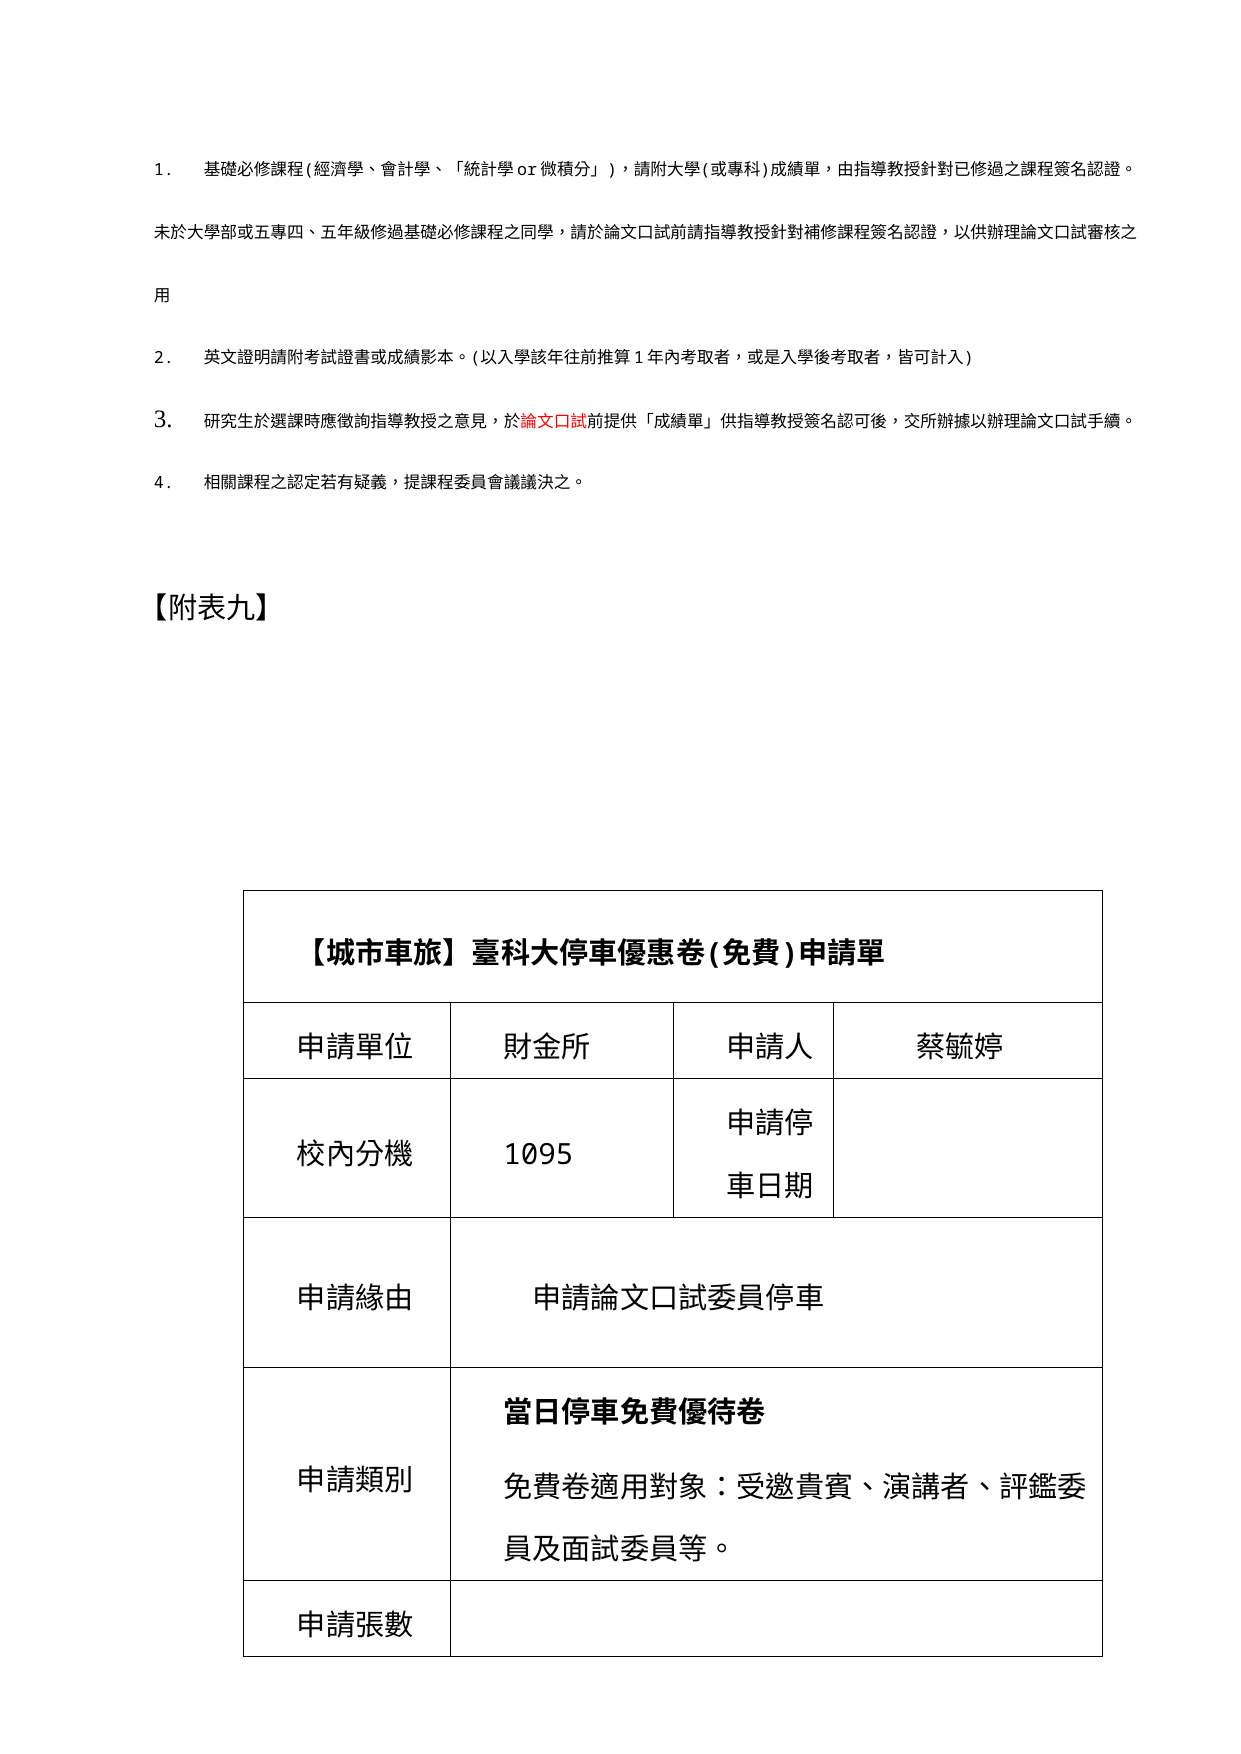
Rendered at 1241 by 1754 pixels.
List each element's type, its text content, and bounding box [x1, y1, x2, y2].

table_cell 蔡毓婷 [834, 1003, 1102, 1078]
table_cell [834, 1079, 1102, 1217]
table_cell [451, 1581, 1102, 1656]
table_cell 財金所 [451, 1003, 673, 1078]
table_cell 申請論文口試委員停車 [451, 1218, 1102, 1367]
table_cell 校內分機 [244, 1079, 450, 1217]
list 研究生於選課時應徵詢指導教授之意見，於論文口試前提供「成績單」供指導教授簽名認可後，交所辦據以辦理論文口試手續。 [153, 377, 1152, 439]
text 【附表九】 [139, 564, 1152, 627]
table_cell 申請人 [674, 1003, 833, 1078]
table_header 【城市車旅】臺科大停車優惠卷(免費)申請單 [244, 891, 1102, 1002]
table_cell 申請緣由 [244, 1218, 450, 1367]
table_cell 申請類別 [244, 1368, 450, 1580]
table_cell 申請單位 [244, 1003, 450, 1078]
table_cell 申請張數 [244, 1581, 450, 1656]
table_cell 當日停車免費優待卷 免費卷適用對象：受邀貴賓、演講者、評鑑委員及面試委員等。 [451, 1368, 1102, 1580]
list 相關課程之認定若有疑義，提課程委員會議議決之。 [153, 439, 1152, 502]
list 英文證明請附考試證書或成績影本。(以入學該年往前推算1年內考取者，或是入學後考取者，皆可計入) [153, 314, 1152, 377]
table_cell 申請停車日期 [674, 1079, 833, 1217]
list 基礎必修課程(經濟學、會計學、「統計學or微積分」)，請附大學(或專科)成績單，由指導教授針對已修過之課程簽名認證。未於大學部或五專四、五年級修過基礎必修課程之同學，請於論文口試前請指導教授針對補修課程簽名認證，以供辦理論文口試審核之用 [153, 127, 1152, 314]
table_cell 1095 [451, 1079, 673, 1217]
